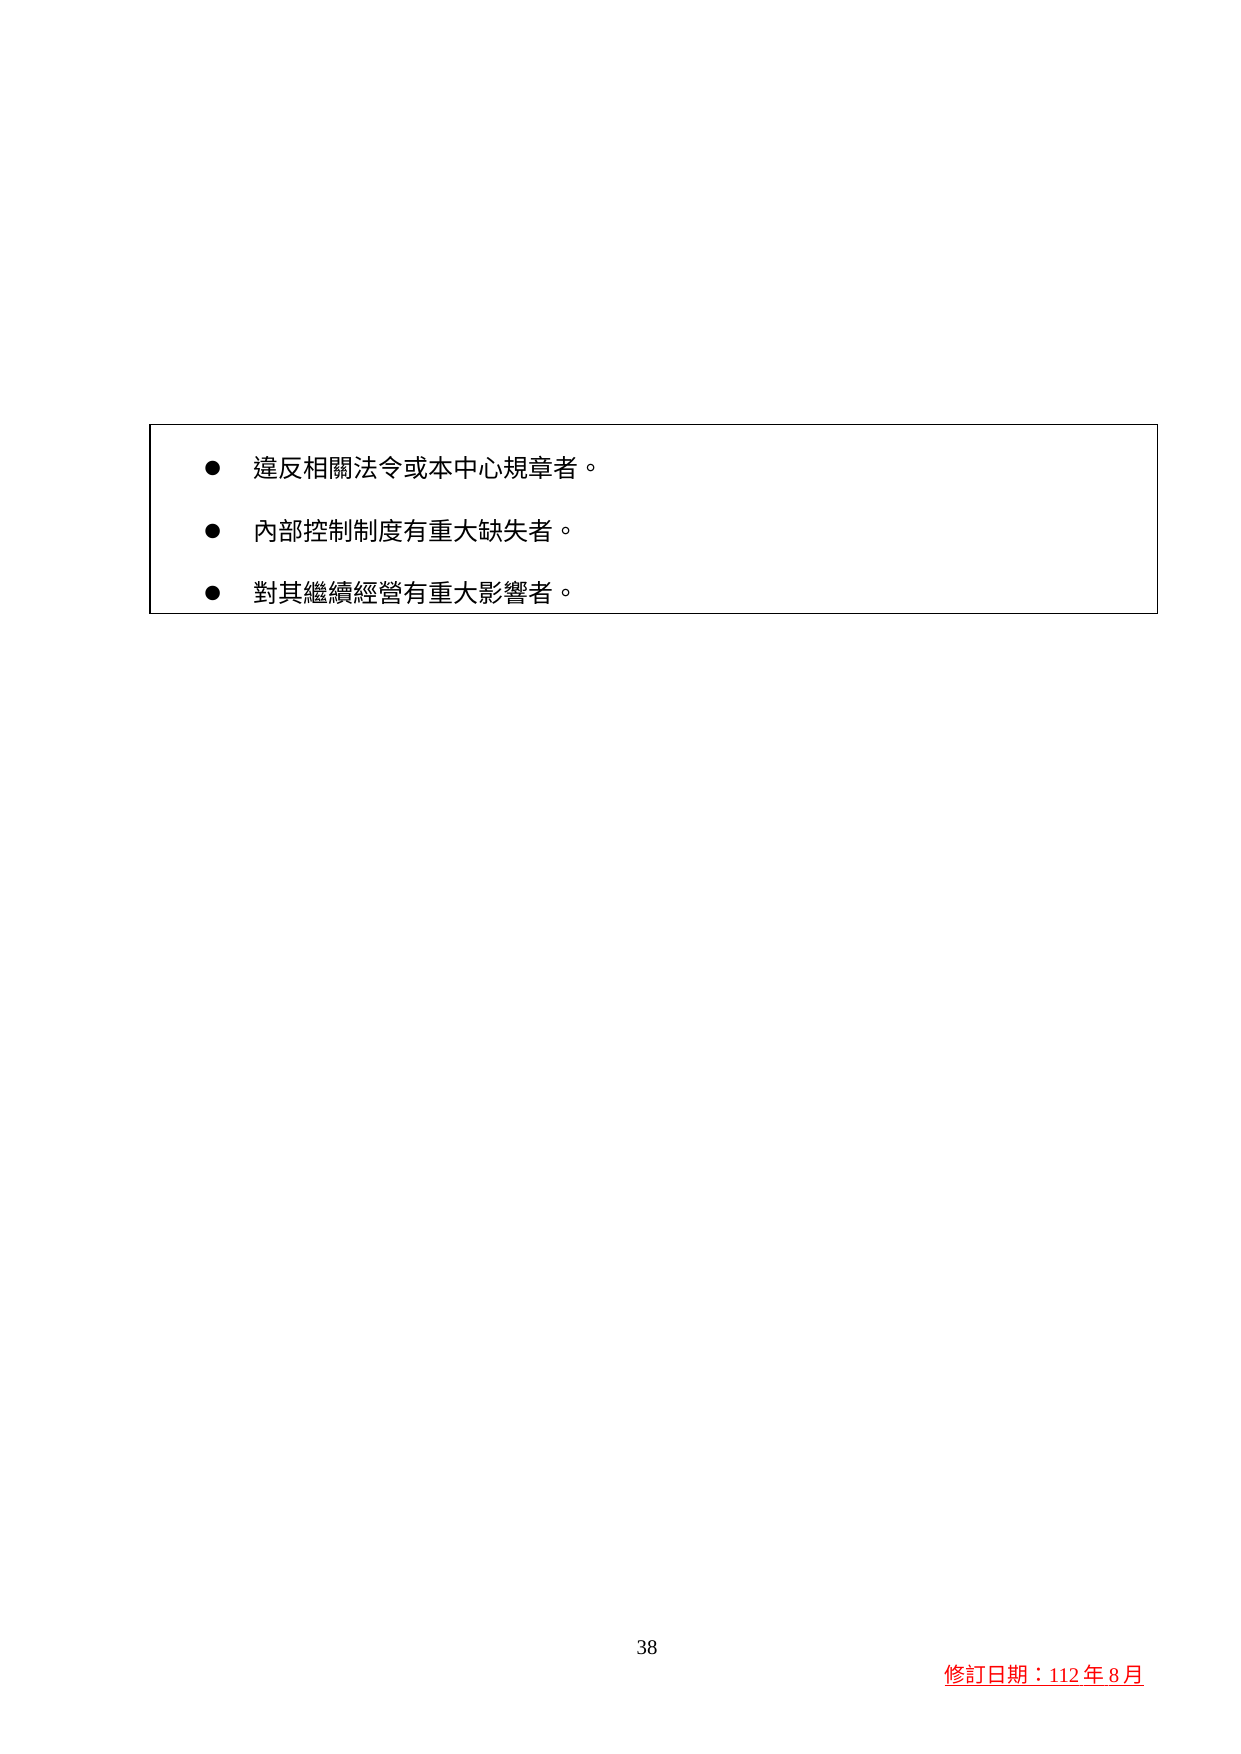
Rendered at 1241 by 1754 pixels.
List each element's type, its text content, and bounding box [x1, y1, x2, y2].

table_cell 分析結論：□無重大異常情事 □有重大異常情事（註） 註：有重大異常情事之判定標準為公司有下列情事之一者： 違反相關法令或本中心規章者。 內部控制制度有重大缺失者。 對其繼續經營有重大影響者。 [151, 425, 1157, 613]
